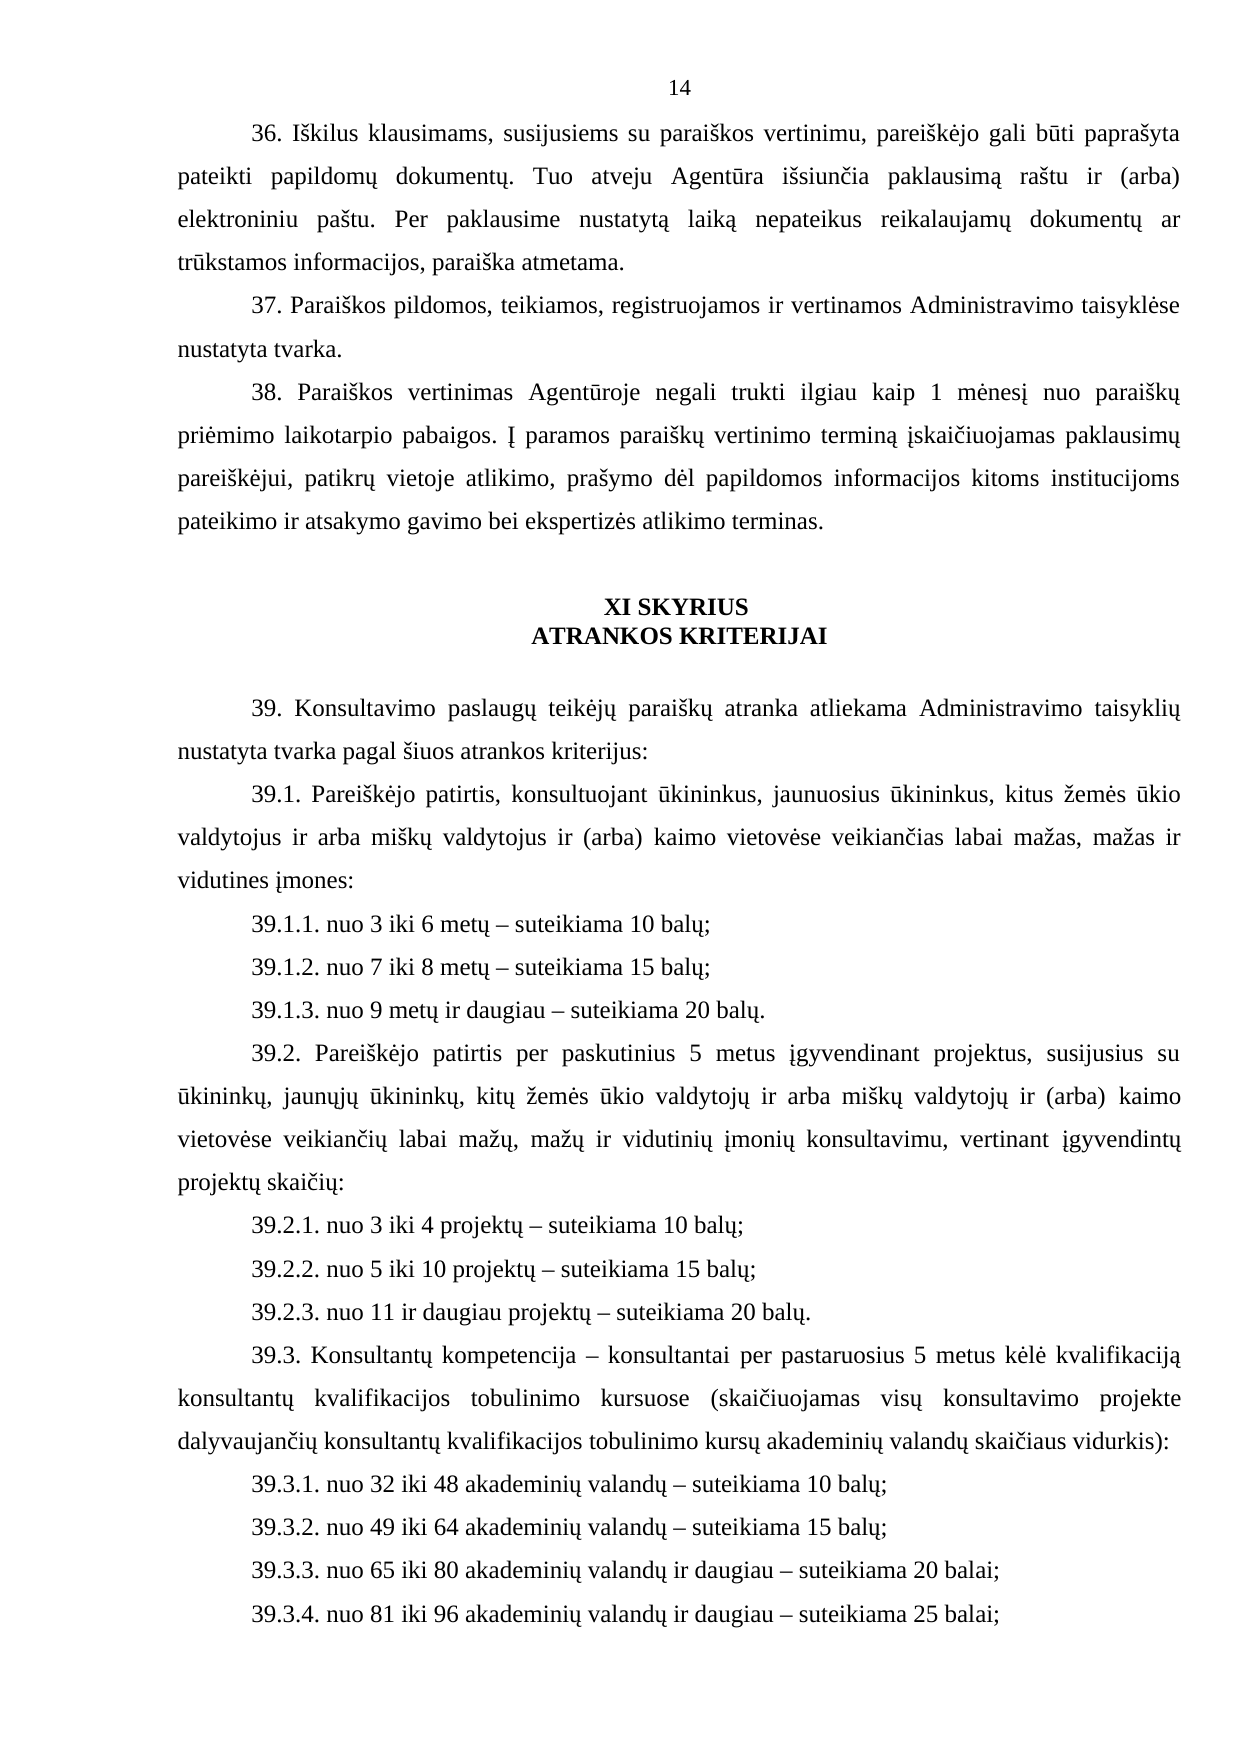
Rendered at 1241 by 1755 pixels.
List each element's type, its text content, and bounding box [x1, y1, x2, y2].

text 38. Paraiškos vertinimas Agentūroje negali trukti ilgiau kaip 1 mėnesį nuo paraiškų priėmimo laikotarpio pabaigos. Į paramos paraiškų vertinimo terminą įskaičiuojamas paklausimų pareiškėjui, patikrų vietoje atlikimo, prašymo dėl papildomos informacijos kitoms institucijoms pateikimo ir atsakymo gavimo bei ekspertizės atlikimo terminas. [177, 377, 1181, 535]
text 39.3. Konsultantų kompetencija – konsultantai per pastaruosius 5 metus kėlė kvalifikaciją konsultantų kvalifikacijos tobulinimo kursuose (skaičiuojamas visų konsultavimo projekte dalyvaujančių konsultantų kvalifikacijos tobulinimo kursų akademinių valandų skaičiaus vidurkis): [177, 1340, 1181, 1455]
text 39.2.3. nuo 11 ir daugiau projektų – suteikiama 20 balų. [177, 1297, 1181, 1326]
text 39. Konsultavimo paslaugų teikėjų paraiškų atranka atliekama Administravimo taisyklių nustatyta tvarka pagal šiuos atrankos kriterijus: [177, 693, 1181, 765]
subtitle XI SKYRIUS [177, 592, 1181, 621]
subtitle ATRANKOS KRITERIJAI [177, 621, 1181, 650]
text 37. Paraiškos pildomos, teikiamos, registruojamos ir vertinamos Administravimo taisyklėse nustatyta tvarka. [177, 291, 1181, 362]
text 39.1.2. nuo 7 iki 8 metų – suteikiama 15 balų; [177, 952, 1181, 981]
text 39.3.1. nuo 32 iki 48 akademinių valandų – suteikiama 10 balų; [177, 1469, 1181, 1498]
text 39.3.4. nuo 81 iki 96 akademinių valandų ir daugiau – suteikiama 25 balai; [177, 1599, 1181, 1627]
text 39.1.1. nuo 3 iki 6 metų – suteikiama 10 balų; [177, 909, 1181, 937]
text 39.2.1. nuo 3 iki 4 projektų – suteikiama 10 balų; [177, 1211, 1181, 1239]
text 36. Iškilus klausimams, susijusiems su paraiškos vertinimu, pareiškėjo gali būti paprašyta pateikti papildomų dokumentų. Tuo atveju Agentūra išsiunčia paklausimą raštu ir (arba) elektroniniu paštu. Per paklausime nustatytą laiką nepateikus reikalaujamų dokumentų ar trūkstamos informacijos, paraiška atmetama. [177, 118, 1181, 276]
text 39.3.2. nuo 49 iki 64 akademinių valandų – suteikiama 15 balų; [177, 1512, 1181, 1541]
text 39.1. Pareiškėjo patirtis, konsultuojant ūkininkus, jaunuosius ūkininkus, kitus žemės ūkio valdytojus ir arba miškų valdytojus ir (arba) kaimo vietovėse veikiančias labai mažas, mažas ir vidutines įmones: [177, 779, 1181, 894]
text 39.2. Pareiškėjo patirtis per paskutinius 5 metus įgyvendinant projektus, susijusius su ūkininkų, jaunųjų ūkininkų, kitų žemės ūkio valdytojų ir arba miškų valdytojų ir (arba) kaimo vietovėse veikiančių labai mažų, mažų ir vidutinių įmonių konsultavimu, vertinant įgyvendintų projektų skaičių: [177, 1038, 1181, 1196]
text 39.2.2. nuo 5 iki 10 projektų – suteikiama 15 balų; [177, 1254, 1181, 1282]
text 39.1.3. nuo 9 metų ir daugiau – suteikiama 20 balų. [177, 995, 1181, 1024]
text 39.3.3. nuo 65 iki 80 akademinių valandų ir daugiau – suteikiama 20 balai; [177, 1556, 1181, 1584]
